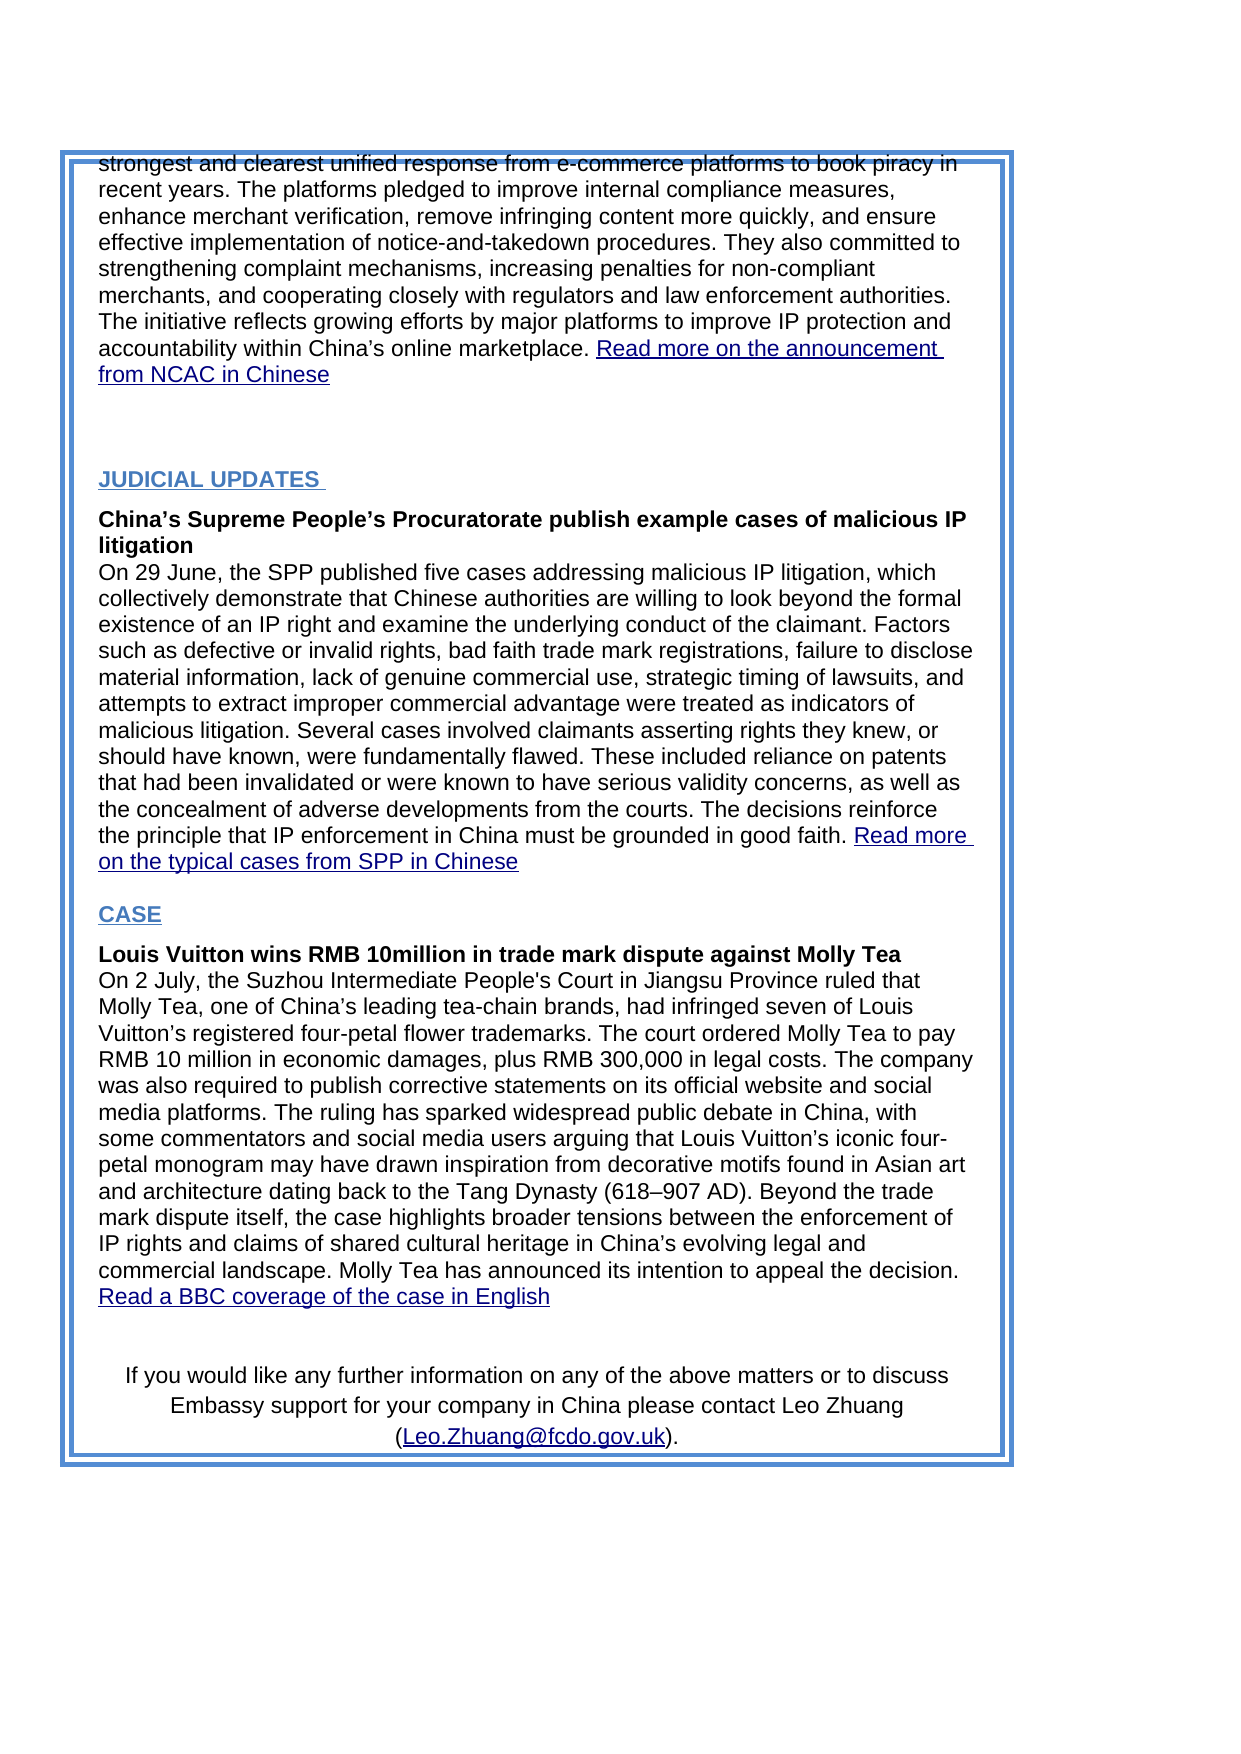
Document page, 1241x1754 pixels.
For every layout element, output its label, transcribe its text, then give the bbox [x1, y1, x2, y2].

table_cell [74, 164, 87, 1453]
table_cell [987, 155, 1007, 1453]
table_cell [987, 164, 1000, 1453]
table_cell [67, 155, 87, 1453]
table_cell strongest and clearest unified response from e-commerce platforms to book piracy in recent years. The platforms pledged to improve internal compliance measures, enhance merchant verification, remove infringing content more quickly, and ensure effective implementation of notice-and-takedown procedures. They also committed to strengthening complaint mechanisms, increasing penalties for non-compliant merchants, and cooperating closely with regulators and law enforcement authorities. The initiative reflects growing efforts by major platforms to improve IP protection and accountability within China’s online marketplace. Read more on the announcement from NCAC in Chinese JUDICIAL UPDATES China’s Supreme People’s Procuratorate publish example cases of malicious IP litigation On 29 June, the SPP published five cases addressing malicious IP litigation, which collectively demonstrate that Chinese authorities are willing to look beyond the formal existence of an IP right and examine the underlying conduct of the claimant. Factors such as defective or invalid rights, bad faith trade mark registrations, failure to disclose material information, lack of genuine commercial use, strategic timing of lawsuits, and attempts to extract improper commercial advantage were treated as indicators of malicious litigation. Several cases involved claimants asserting rights they knew, or should have known, were fundamentally flawed. These included reliance on patents that had been invalidated or were known to have serious validity concerns, as well as the concealment of adverse developments from the courts. The decisions reinforce the principle that IP enforcement in China must be grounded in good faith. Read more on the typical cases from SPP in Chinese CASE Louis Vuitton wins RMB 10million in trade mark dispute against Molly Tea On 2 July, the Suzhou Intermediate People's Court in Jiangsu Province ruled that Molly Tea, one of China’s leading tea-chain brands, had infringed seven of Louis Vuitton’s registered four-petal flower trademarks. The court ordered Molly Tea to pay RMB 10 million in economic damages, plus RMB 300,000 in legal costs. The company was also required to publish corrective statements on its official website and social media platforms. The ruling has sparked widespread public debate in China, with some commentators and social media users arguing that Louis Vuitton’s iconic four-petal monogram may have drawn inspiration from decorative motifs found in Asian art and architecture dating back to the Tang Dynasty (618–907 AD). Beyond the trade mark dispute itself, the case highlights broader tensions between the enforcement of IP rights and claims of shared cultural heritage in China’s evolving legal and commercial landscape. Molly Tea has announced its intention to appeal the decision. Read a BBC coverage of the case in English If you would like any further information on any of the above matters or to discuss Embassy support for your company in China please contact Leo Zhuang (Leo.Zhuang@fcdo.gov.uk). [87, 164, 987, 1453]
